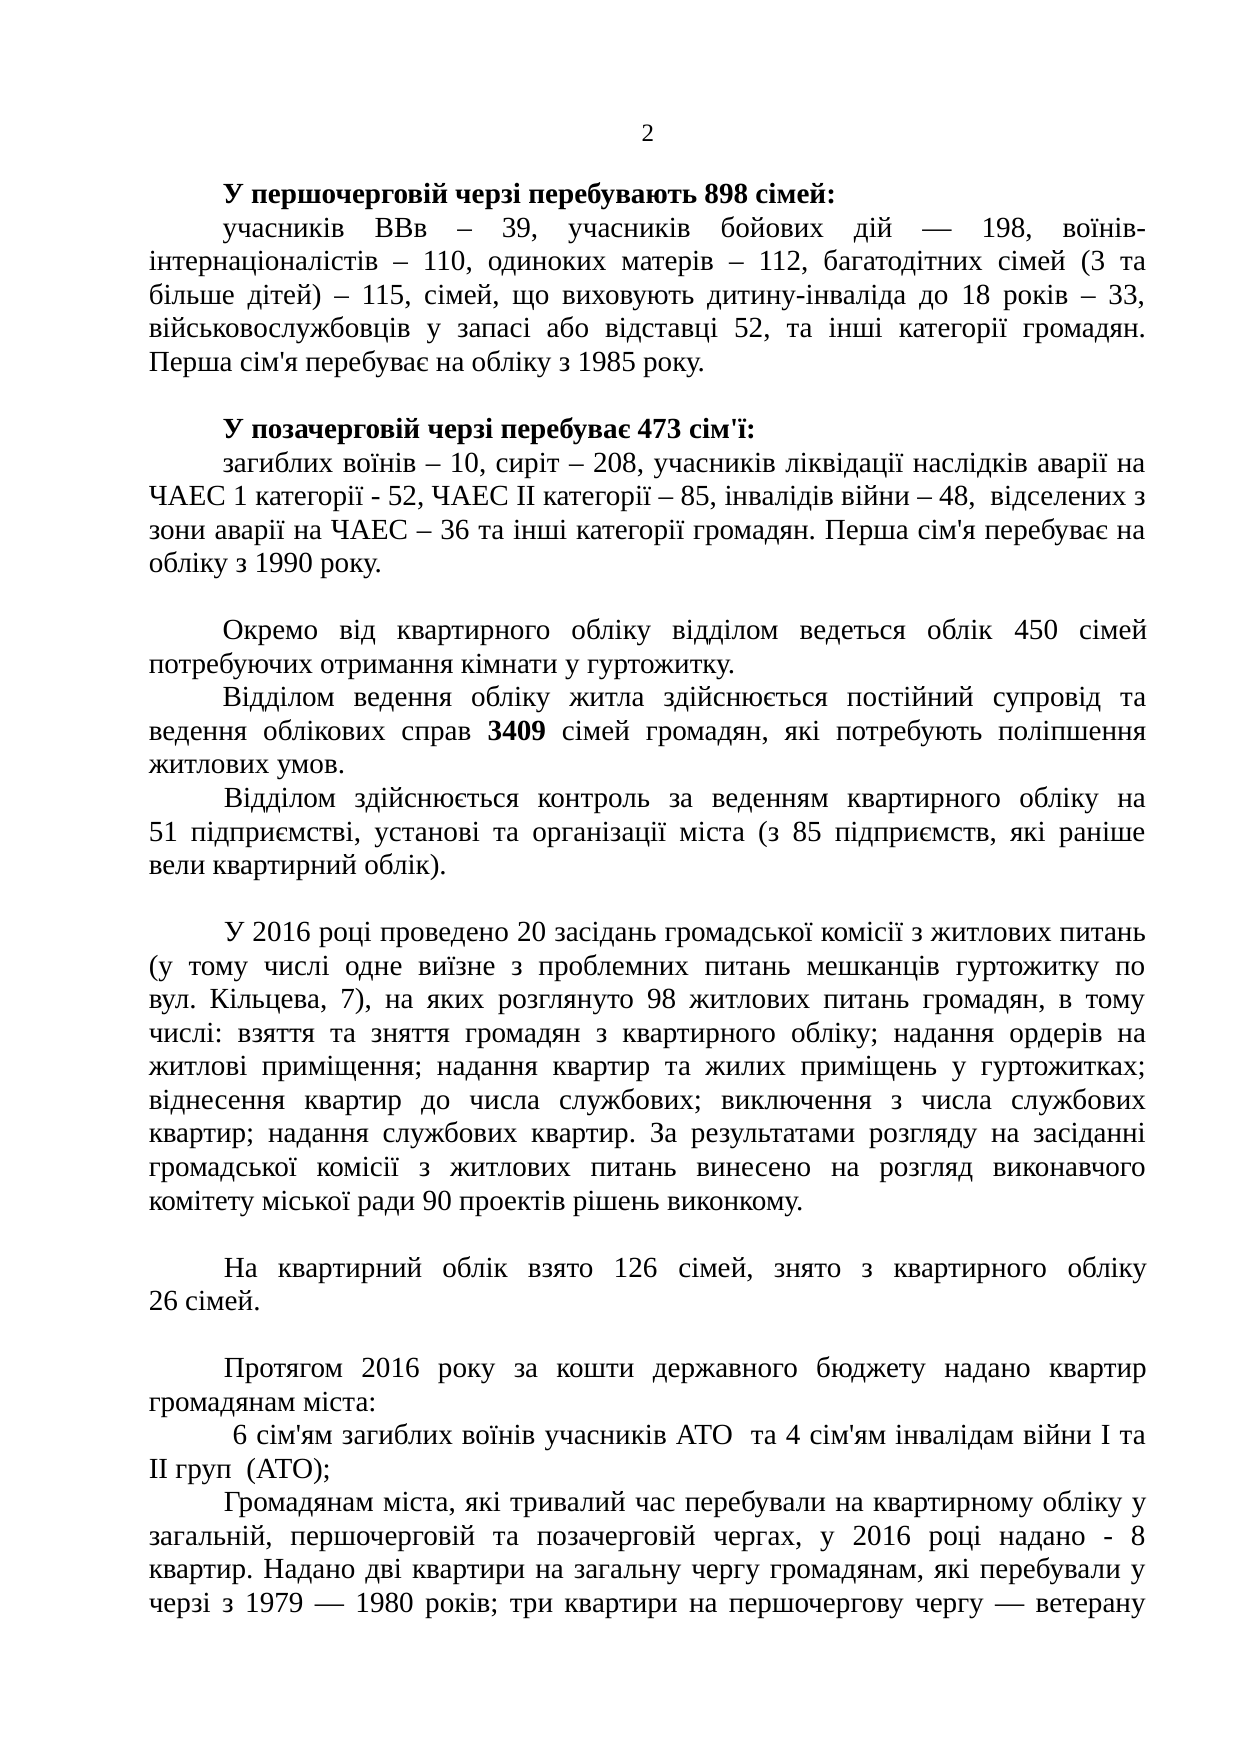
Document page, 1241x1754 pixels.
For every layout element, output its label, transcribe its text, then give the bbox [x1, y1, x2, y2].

text 6 сім'ям загиблих воїнів учасників АТО та 4 сім'ям інвалідам війни I та II груп (АТО); [148, 1417, 1147, 1484]
text учасників ВВв – 39, учасників бойових дій — 198, воїнів-iнтернацiоналiстів – 110, одиноких матерів – 112, багатодітних сімей (3 та бiльше дітей) – 115, сімей, що виховують дитину-інваліда до 18 років – 33, військовослужбовців у запасі або відставці 52, та інші категорії громадян. Перша сім'я перебуває на обліку з 1985 року. [148, 210, 1147, 378]
text У першочерговій черзі перебувають 898 сімей: [148, 176, 1147, 210]
text загиблих воїнів – 10, сиріт – 208, учасників ліквідації наслідків аварії на ЧАЕС 1 категорії - 52, ЧАЕС ІІ категорії – 85, інвалідів війни – 48, відселених з зони аварії на ЧАЕС – 36 та інші категорії громадян. Перша сім'я перебуває на обліку з 1990 року. [148, 445, 1147, 579]
text Громадянам міста, які тривалий час перебували на квартирному обліку у загальній, першочерговій та позачерговій чергах, у 2016 році надано - 8 квартир. Надано дві квартири на загальну чергу громадянам, які перебували у черзі з 1979 — 1980 років; три квартири на першочергову чергу — ветерану [148, 1484, 1147, 1619]
text Окремо від квартирного обліку відділом ведеться облік 450 сімей потребуючих отримання кімнати у гуртожитку. [148, 612, 1147, 679]
text Відділом ведення обліку житла здійснюється постійний супровід та ведення облікових справ 3409 сімей громадян, які потребують поліпшення житлових умов. [148, 679, 1147, 780]
text Протягом 2016 року за кошти державного бюджету надано квартир громадянам міста: [148, 1350, 1147, 1417]
text На квартирний облік взято 126 сімей, знято з квартирного обліку 26 сімей. [148, 1250, 1147, 1317]
text Відділом здійснюється контроль за веденням квартирного обліку на 51 підприємстві, установі та організації міста (з 85 підприємств, які раніше вели квартирний облік). [148, 780, 1147, 881]
text У 2016 році проведено 20 засідань громадської комісії з житлових питань (у тому числі одне виїзне з проблемних питань мешканців гуртожитку по вул. Кільцева, 7), на яких розглянуто 98 житлових питань громадян, в тому числі: взяття та зняття громадян з квартирного обліку; надання ордерів на житлові приміщення; надання квартир та жилих приміщень у гуртожитках; віднесення квартир до числа службових; виключення з числа службових квартир; надання службових квартир. За результатами розгляду на засіданні громадської комісії з житлових питань винесено на розгляд виконавчого комітету міської ради 90 проектів рішень виконкому. [148, 914, 1147, 1216]
text У позачерговій черзі перебуває 473 сім'ї: [148, 411, 1147, 445]
